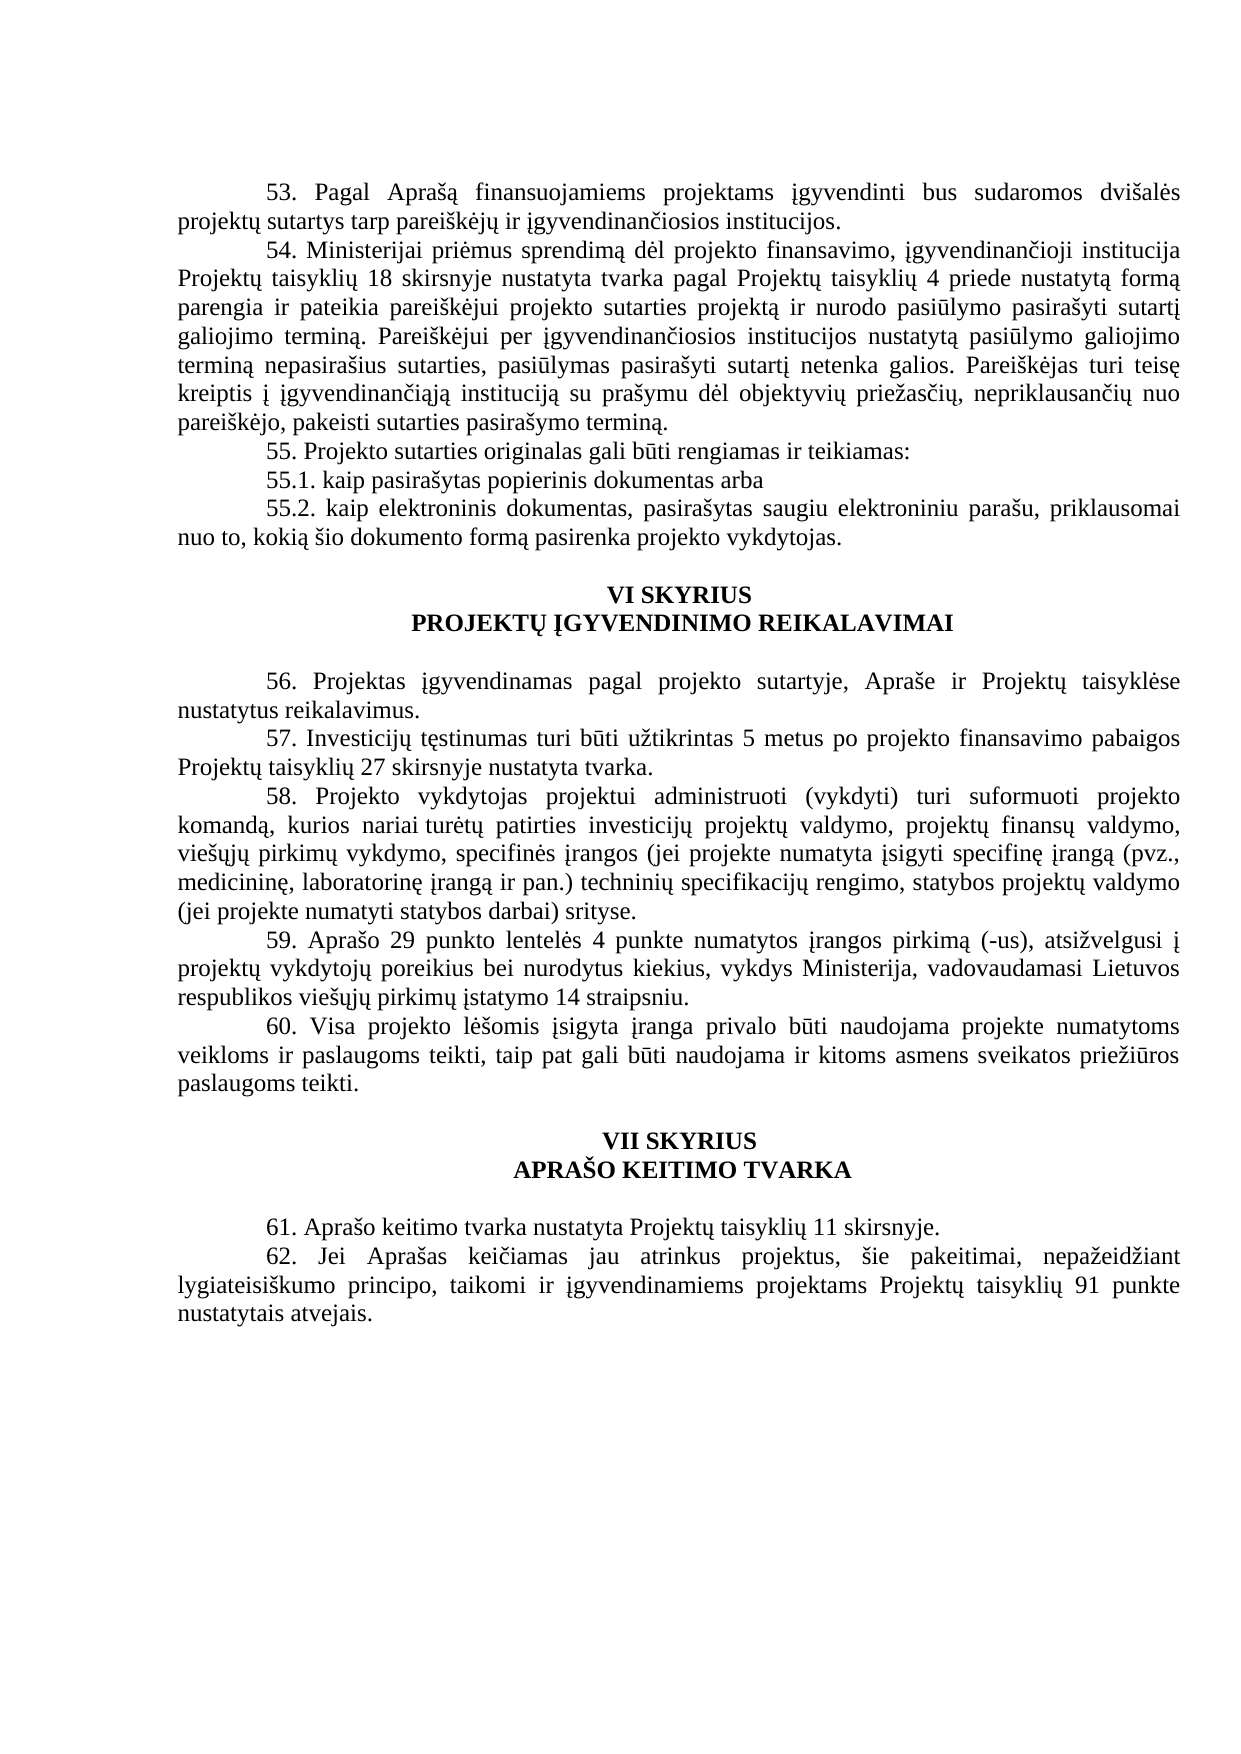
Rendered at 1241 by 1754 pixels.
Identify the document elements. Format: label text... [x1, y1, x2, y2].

text 62. Jei Aprašas keičiamas jau atrinkus projektus, šie pakeitimai, nepažeidžiant lygiateisiškumo principo, taikomi ir įgyvendinamiems projektams Projektų taisyklių 91 punkte nustatytais atvejais. [177, 1241, 1181, 1327]
text 58. Projekto vykdytojas projektui administruoti (vykdyti) turi suformuoti projekto komandą, kurios nariai turėtų patirties investicijų projektų valdymo, projektų finansų valdymo, viešųjų pirkimų vykdymo, specifinės įrangos (jei projekte numatyta įsigyti specifinę įrangą (pvz., medicininę, laboratorinę įrangą ir pan.) techninių specifikacijų rengimo, statybos projektų valdymo (jei projekte numatyti statybos darbai) srityse. [177, 781, 1181, 925]
text VI SKYRIUS [177, 580, 1181, 608]
text APRAŠO KEITIMO TVARKA [177, 1155, 1181, 1183]
text 59. Aprašo 29 punkto lentelės 4 punkte numatytos įrangos pirkimą (-us), atsižvelgusi į projektų vykdytojų poreikius bei nurodytus kiekius, vykdys Ministerija, vadovaudamasi Lietuvos respublikos viešųjų pirkimų įstatymo 14 straipsniu. [177, 925, 1181, 1011]
text 55.1. kaip pasirašytas popierinis dokumentas arba [177, 465, 1181, 493]
text 54. Ministerijai priėmus sprendimą dėl projekto finansavimo, įgyvendinančioji institucija Projektų taisyklių 18 skirsnyje nustatyta tvarka pagal Projektų taisyklių 4 priede nustatytą formą parengia ir pateikia pareiškėjui projekto sutarties projektą ir nurodo pasiūlymo pasirašyti sutartį galiojimo terminą. Pareiškėjui per įgyvendinančiosios institucijos nustatytą pasiūlymo galiojimo terminą nepasirašius sutarties, pasiūlymas pasirašyti sutartį netenka galios. Pareiškėjas turi teisę kreiptis į įgyvendinančiąją instituciją su prašymu dėl objektyvių priežasčių, nepriklausančių nuo pareiškėjo, pakeisti sutarties pasirašymo terminą. [177, 235, 1181, 436]
text 55.2. kaip elektroninis dokumentas, pasirašytas saugiu elektroniniu parašu, priklausomai nuo to, kokią šio dokumento formą pasirenka projekto vykdytojas. [177, 493, 1181, 551]
text 56. Projektas įgyvendinamas pagal projekto sutartyje, Apraše ir Projektų taisyklėse nustatytus reikalavimus. [177, 666, 1181, 723]
text 53. Pagal Aprašą finansuojamiems projektams įgyvendinti bus sudaromos dvišalės projektų sutartys tarp pareiškėjų ir įgyvendinančiosios institucijos. [177, 177, 1181, 235]
text 55. Projekto sutarties originalas gali būti rengiamas ir teikiamas: [177, 436, 1181, 465]
text 61. Aprašo keitimo tvarka nustatyta Projektų taisyklių 11 skirsnyje. [177, 1212, 1181, 1241]
text 60. Visa projekto lėšomis įsigyta įranga privalo būti naudojama projekte numatytoms veikloms ir paslaugoms teikti, taip pat gali būti naudojama ir kitoms asmens sveikatos priežiūros paslaugoms teikti. [177, 1011, 1181, 1097]
text 57. Investicijų tęstinumas turi būti užtikrintas 5 metus po projekto finansavimo pabaigos Projektų taisyklių 27 skirsnyje nustatyta tvarka. [177, 723, 1181, 781]
text PROJEKTŲ ĮGYVENDINIMO REIKALAVIMAI [177, 608, 1181, 637]
text VII SKYRIUS [177, 1126, 1181, 1155]
